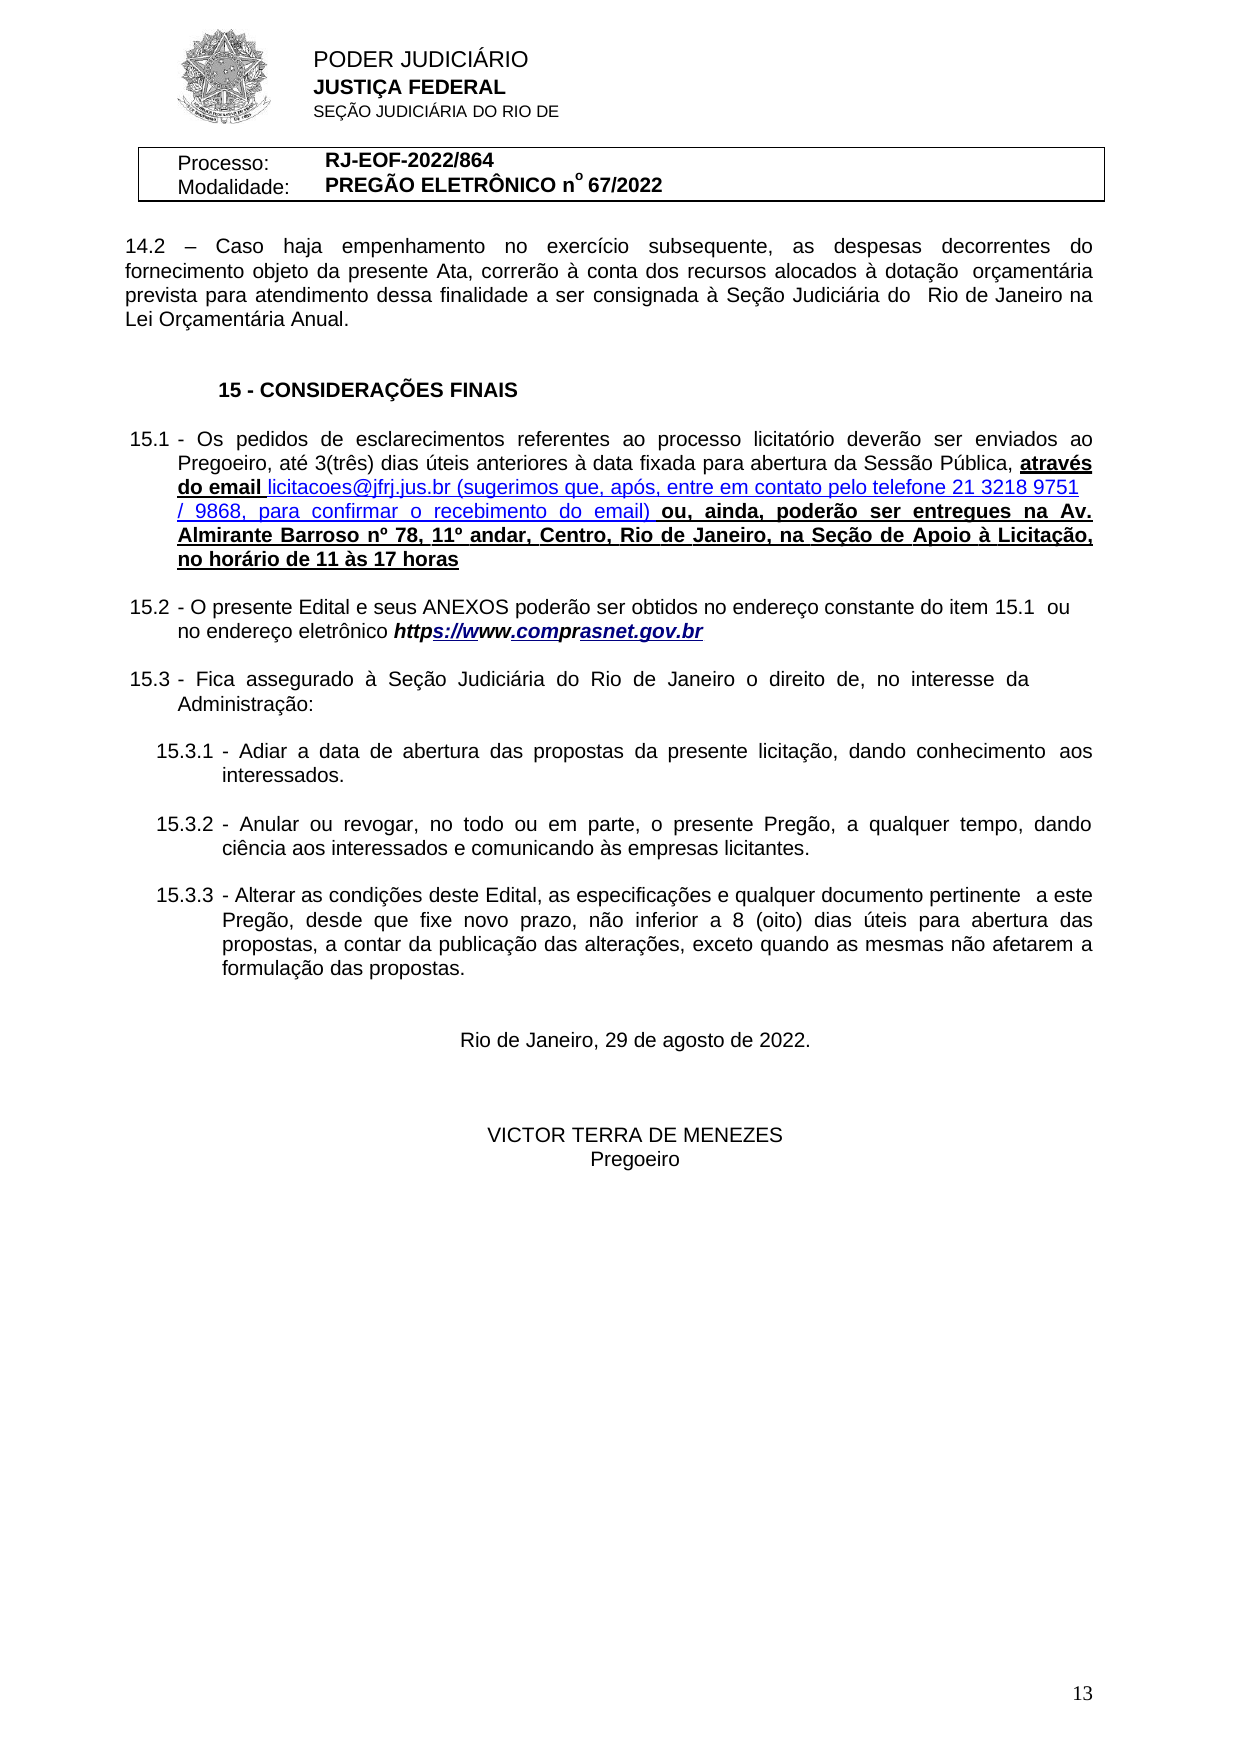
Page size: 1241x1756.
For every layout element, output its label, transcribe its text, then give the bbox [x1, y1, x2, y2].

text no horário de 11 às 17 horas [177, 546, 1093, 571]
list - O presente Edital e seus ANEXOS poderão ser obtidos no endereço constante do item 15.1 ou no endereço eletrônico https://www.comprasnet.gov.br [129, 595, 1092, 643]
text 14.2 – Caso haja empenhamento no exercício subsequente, as despesas decorrentes do fornecimento objeto da presente Ata, correrão à conta dos recursos alocados à dotação orçamentária prevista para atendimento dessa finalidade a ser consignada à Seção Judiciária do Rio de Janeiro na Lei Orçamentária Anual. [125, 234, 1093, 331]
list - CONSIDERAÇÕES FINAIS [218, 378, 1118, 402]
list - Os pedidos de esclarecimentos referentes ao processo licitatório deverão ser enviados ao Pregoeiro, até 3(três) dias úteis anteriores à data fixada para abertura da Sessão Pública, através do email licitacoes@jfrj.jus.br (sugerimos que, após, entre em contato pelo telefone 21 3218 9751 [129, 426, 1093, 499]
text Pregoeiro [459, 1147, 811, 1171]
text Almirante Barroso nº 78, 11º andar, Centro, Rio de Janeiro, na Seção de Apoio à Licitação, [177, 522, 1093, 544]
list - Adiar a data de abertura das propostas da presente licitação, dando conhecimento aos interessados. [156, 739, 1093, 787]
text / 9868, para confirmar o recebimento do email) ou, ainda, poderão ser entregues na Av. [177, 499, 1093, 520]
list - Anular ou revogar, no todo ou em parte, o presente Pregão, a qualquer tempo, dando ciência aos interessados e comunicando às empresas licitantes. [156, 811, 1092, 859]
list - Fica assegurado à Seção Judiciária do Rio de Janeiro o direito de, no interesse da Administração: [129, 667, 1092, 715]
text VICTOR TERRA DE MENEZES [152, 1123, 1118, 1147]
list - Alterar as condições deste Edital, as especificações e qualquer documento pertinente a este Pregão, desde que fixe novo prazo, não inferior a 8 (oito) dias úteis para abertura das propostas, a contar da publicação das alterações, exceto quando as mesmas não afetarem a formulação das propostas. [156, 883, 1093, 980]
text Rio de Janeiro, 29 de agosto de 2022. [459, 1027, 811, 1051]
